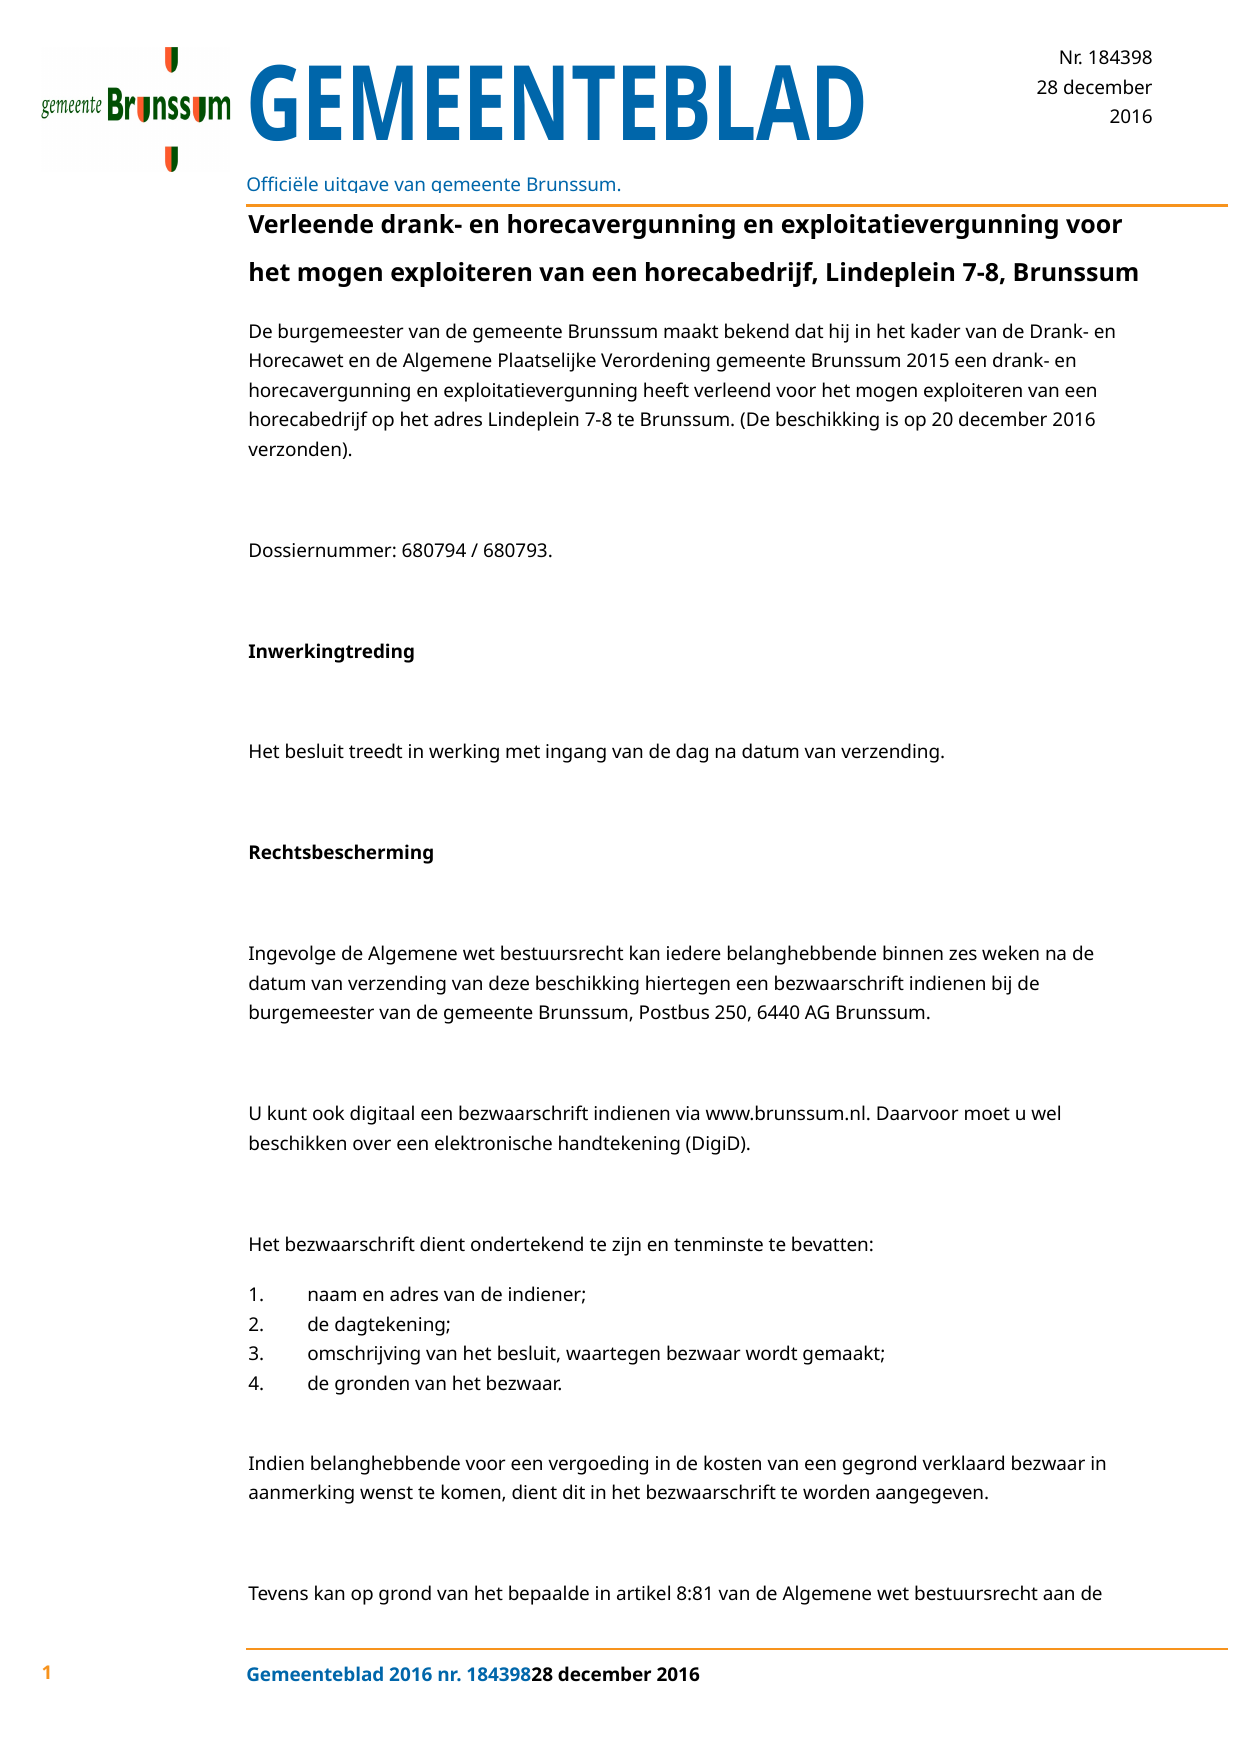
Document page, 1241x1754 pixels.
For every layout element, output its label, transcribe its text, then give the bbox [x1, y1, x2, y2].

text Het bezwaarschrift dient ondertekend te zijn en tenminste te bevatten: [248, 1231, 1152, 1257]
text Dossiernummer: 680794 / 680793. [248, 537, 1152, 563]
list de gronden van het bezwaar. [248, 1370, 1152, 1396]
text Indien belanghebbende voor een vergoeding in de kosten van een gegrond verklaard bezwaar in aanmerking wenst te komen, dient dit in het bezwaarschrift te worden aangegeven. [248, 1450, 1152, 1505]
text Inwerkingtreding [248, 638, 1152, 664]
text Rechtsbescherming [248, 839, 1152, 865]
list naam en adres van de indiener; [248, 1281, 1152, 1307]
text Het besluit treedt in werking met ingang van de dag na datum van verzending. [248, 739, 1152, 764]
picture [41, 47, 231, 172]
text Tevens kan op grond van het bepaalde in artikel 8:81 van de Algemene wet bestuursrecht aan de [248, 1580, 1152, 1606]
text De burgemeester van de gemeente Brunssum maakt bekend dat hij in het kader van de Drank- en Horecawet en de Algemene Plaatselijke Verordening gemeente Brunssum 2015 een drank- en horecavergunning en exploitatievergunning heeft verleend voor het mogen exploiteren van een horecabedrijf op het adres Lindeplein 7-8 te Brunssum. (De beschikking is op 20 december 2016 verzonden). [248, 318, 1152, 462]
list de dagtekening; [248, 1311, 1152, 1337]
text Ingevolge de Algemene wet bestuursrecht kan iedere belanghebbende binnen zes weken na de datum van verzending van deze beschikking hiertegen een bezwaarschrift indienen bij de burgemeester van de gemeente Brunssum, Postbus 250, 6440 AG Brunssum. [248, 940, 1152, 1025]
text U kunt ook digitaal een bezwaarschrift indienen via www.brunssum.nl. Daarvoor moet u wel beschikken over een elektronische handtekening (DigiD). [248, 1100, 1152, 1156]
list omschrijving van het besluit, waartegen bezwaar wordt gemaakt; [248, 1340, 1152, 1366]
text Verleende drank- en horecavergunning en exploitatievergunning voor het mogen exploiteren van een horecabedrijf, Lindeplein 7-8, Brunssum [248, 207, 1152, 288]
